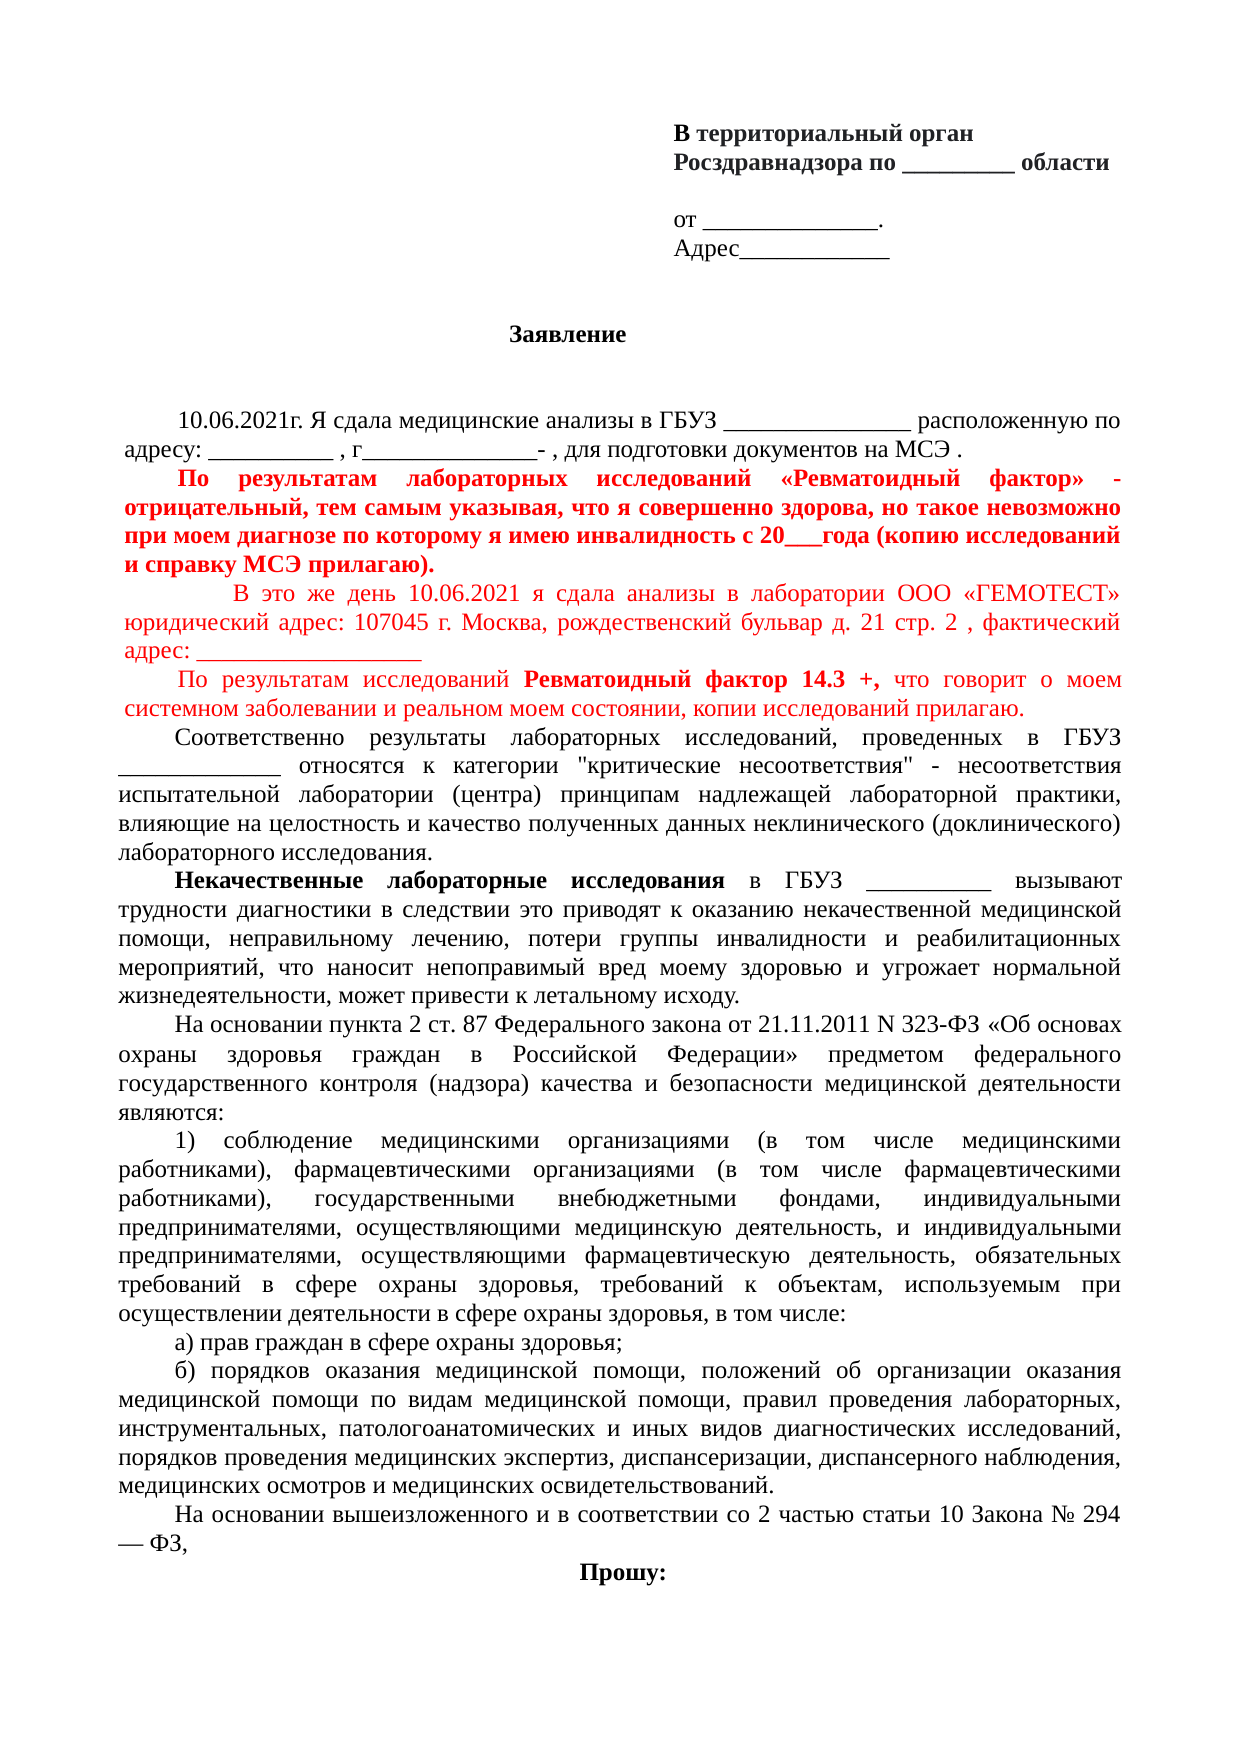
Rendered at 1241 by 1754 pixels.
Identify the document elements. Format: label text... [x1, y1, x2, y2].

text В территориальный орган Росздравнадзора по _________ области [673, 118, 1122, 176]
text Заявление [278, 319, 1122, 348]
text На основании вышеизложенного и в соответствии со 2 частью статьи 10 Закона № 294 — ФЗ, [118, 1499, 1122, 1557]
text Прошу: [124, 1557, 1122, 1585]
text По результатам лабораторных исследований «Ревматоидный фактор» - отрицательный, тем самым указывая, что я совершенно здорова, но такое невозможно при моем диагнозе по которому я имею инвалидность с 20___года (копию исследований и справку МСЭ прилагаю). [124, 463, 1122, 578]
text а) прав граждан в сфере охраны здоровья; [118, 1327, 1122, 1355]
text 1) соблюдение медицинскими организациями (в том числе медицинскими работниками), фармацевтическими организациями (в том числе фармацевтическими работниками), государственными внебюджетными фондами, индивидуальными предпринимателями, осуществляющими медицинскую деятельность, и индивидуальными предпринимателями, осуществляющими фармацевтическую деятельность, обязательных требований в сфере охраны здоровья, требований к объектам, используемым при осуществлении деятельности в сфере охраны здоровья, в том числе: [118, 1125, 1122, 1327]
text от ______________. [673, 204, 1122, 233]
text На основании пункта 2 ст. 87 Федерального закона от 21.11.2011 N 323-ФЗ «Об основах охраны здоровья граждан в Российской Федерации» предметом федерального государственного контроля (надзора) качества и безопасности медицинской деятельности являются: [118, 1009, 1122, 1125]
text б) порядков оказания медицинской помощи, положений об организации оказания медицинской помощи по видам медицинской помощи, правил проведения лабораторных, инструментальных, патологоанатомических и иных видов диагностических исследований, порядков проведения медицинских экспертиз, диспансеризации, диспансерного наблюдения, медицинских осмотров и медицинских освидетельствований. [118, 1355, 1122, 1499]
text Некачественные лабораторные исследования в ГБУЗ __________ вызывают трудности диагностики в следствии это приводят к оказанию некачественной медицинской помощи, неправильному лечению, потери группы инвалидности и реабилитационных мероприятий, что наносит непоправимый вред моему здоровью и угрожает нормальной жизнедеятельности, может привести к летальному исходу. [118, 866, 1122, 1009]
text Соответственно результаты лабораторных исследований, проведенных в ГБУЗ _____________ относятся к категории "критические несоответствия" - несоответствия испытательной лаборатории (центра) принципам надлежащей лабораторной практики, влияющие на целостность и качество полученных данных неклинического (доклинического) лабораторного исследования. [118, 722, 1122, 866]
text Адрес____________ [673, 233, 1122, 262]
text По результатам исследований Ревматоидный фактор 14.3 +, что говорит о моем системном заболевании и реальном моем состоянии, копии исследований прилагаю. [124, 664, 1122, 722]
text 10.06.2021г. Я сдала медицинские анализы в ГБУЗ _______________ расположенную по адресу: __________ , г______________- , для подготовки документов на МСЭ . [124, 406, 1122, 463]
text В это же день 10.06.2021 я сдала анализы в лаборатории ООО «ГЕМОТЕСТ» юридический адрес: 107045 г. Москва, рождественский бульвар д. 21 стр. 2 , фактический адрес: __________________ [124, 578, 1122, 664]
